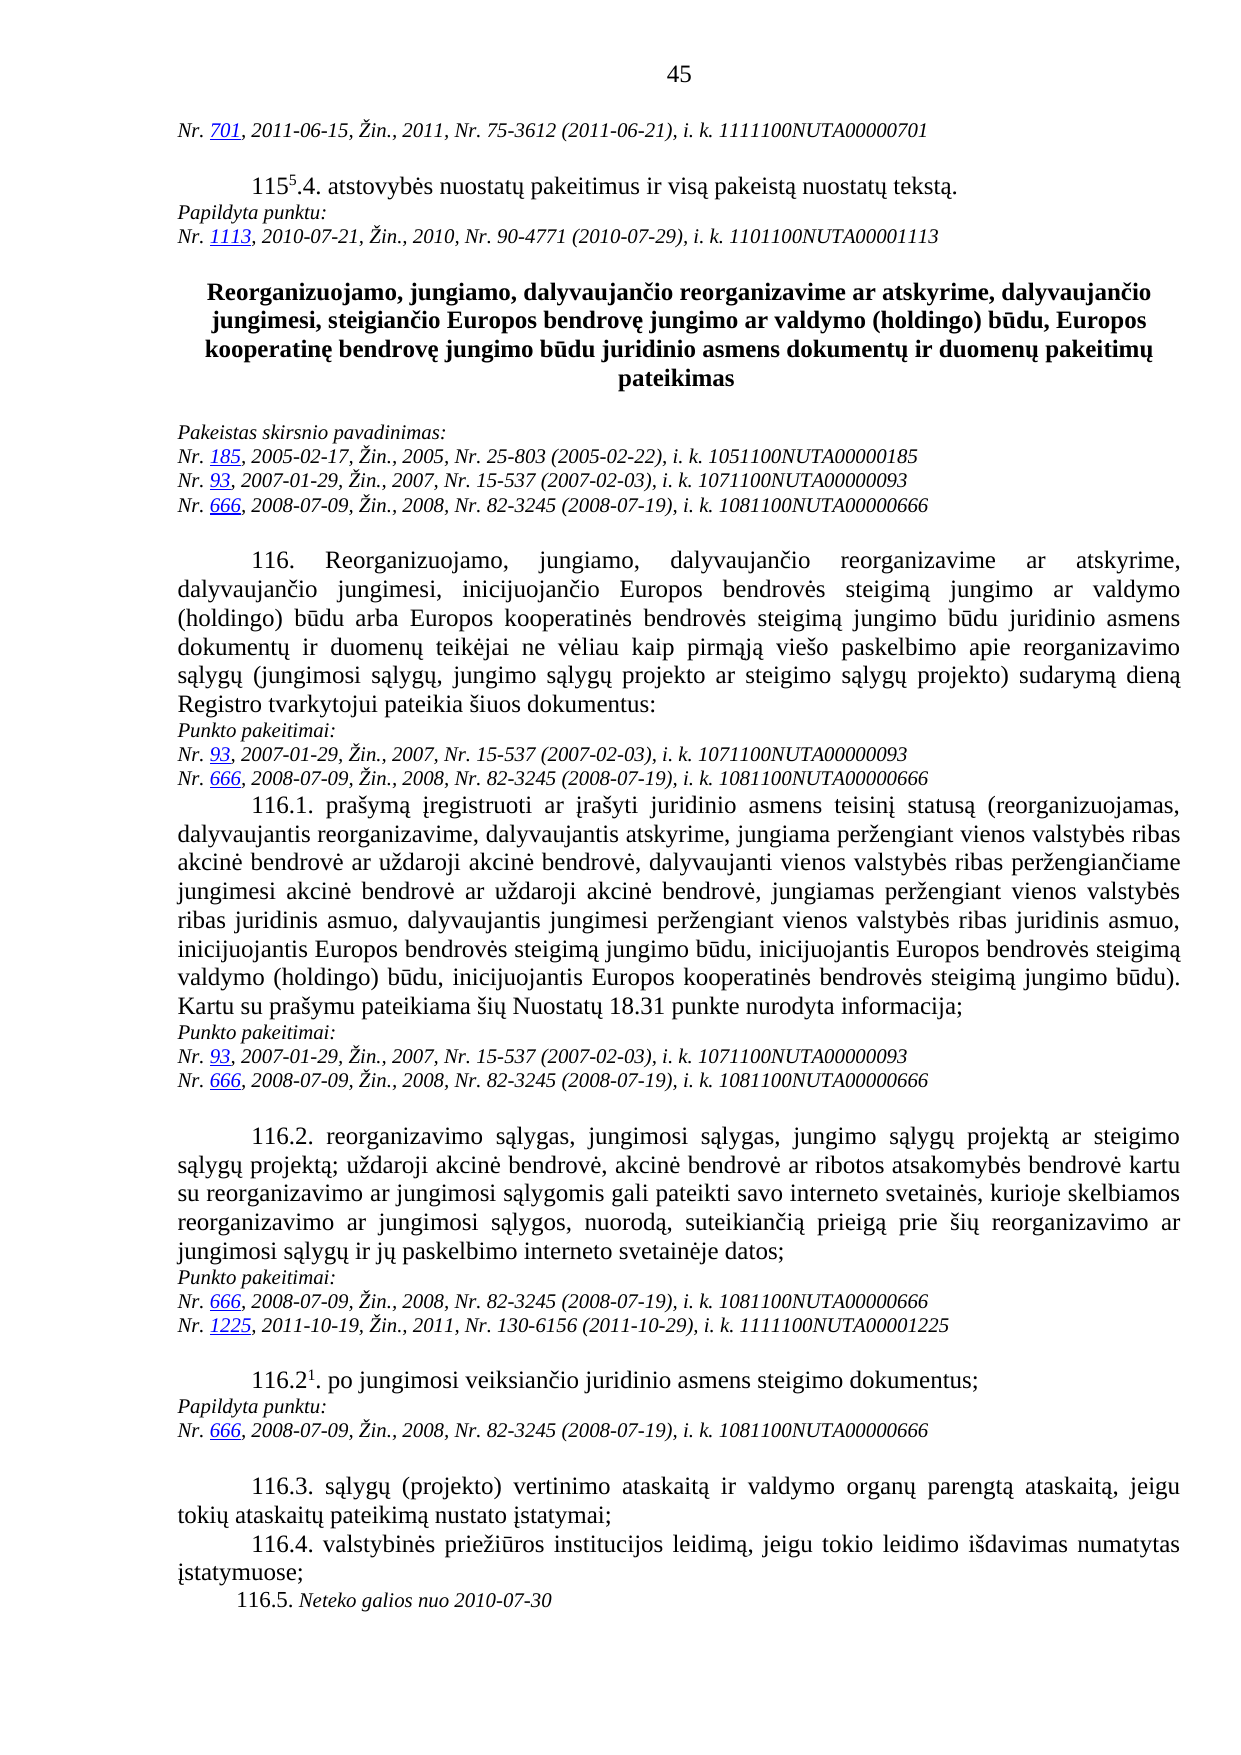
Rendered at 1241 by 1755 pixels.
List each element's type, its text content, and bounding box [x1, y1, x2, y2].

text Punkto pakeitimai: [177, 1020, 1181, 1044]
text 116. Reorganizuojamo, jungiamo, dalyvaujančio reorganizavime ar atskyrime, dalyvaujančio jungimesi, inicijuojančio Europos bendrovės steigimą jungimo ar valdymo (holdingo) būdu arba Europos kooperatinės bendrovės steigimą jungimo būdu juridinio asmens dokumentų ir duomenų teikėjai ne vėliau kaip pirmąją viešo paskelbimo apie reorganizavimo sąlygų (jungimosi sąlygų, jungimo sąlygų projekto ar steigimo sąlygų projekto) sudarymą dieną Registro tvarkytojui pateikia šiuos dokumentus: [177, 545, 1181, 718]
text Nr. 93, 2007-01-29, Žin., 2007, Nr. 15-537 (2007-02-03), i. k. 1071100NUTA00000093 [177, 742, 1181, 766]
text Nr. 701, 2011-06-15, Žin., 2011, Nr. 75-3612 (2011-06-21), i. k. 1111100NUTA00000701 [177, 118, 1181, 142]
text Nr. 666, 2008-07-09, Žin., 2008, Nr. 82-3245 (2008-07-19), i. k. 1081100NUTA00000666 [177, 1289, 1181, 1313]
text Reorganizuojamo, jungiamo, dalyvaujančio reorganizavime ar atskyrime, dalyvaujančio jungimesi, steigiančio Europos bendrovę jungimo ar valdymo (holdingo) būdu, Europos kooperatinę bendrovę jungimo būdu juridinio asmens dokumentų ir duomenų pakeitimų pateikimas [177, 277, 1181, 392]
text Papildyta punktu: [177, 200, 1181, 224]
text Nr. 666, 2008-07-09, Žin., 2008, Nr. 82-3245 (2008-07-19), i. k. 1081100NUTA00000666 [177, 766, 1181, 790]
text Nr. 185, 2005-02-17, Žin., 2005, Nr. 25-803 (2005-02-22), i. k. 1051100NUTA00000185 [177, 444, 1181, 468]
text 116.4. valstybinės priežiūros institucijos leidimą, jeigu tokio leidimo išdavimas numatytas įstatymuose; [177, 1529, 1181, 1586]
text 1155.4. atstovybės nuostatų pakeitimus ir visą pakeistą nuostatų tekstą. [177, 171, 1181, 200]
text Nr. 93, 2007-01-29, Žin., 2007, Nr. 15-537 (2007-02-03), i. k. 1071100NUTA00000093 [177, 468, 1181, 492]
text Nr. 666, 2008-07-09, Žin., 2008, Nr. 82-3245 (2008-07-19), i. k. 1081100NUTA00000666 [177, 492, 1181, 517]
text 116.21. po jungimosi veiksiančio juridinio asmens steigimo dokumentus; [177, 1366, 1181, 1394]
text 116.3. sąlygų (projekto) vertinimo ataskaitą ir valdymo organų parengtą ataskaitą, jeigu tokių ataskaitų pateikimą nustato įstatymai; [177, 1471, 1181, 1529]
text Nr. 1113, 2010-07-21, Žin., 2010, Nr. 90-4771 (2010-07-29), i. k. 1101100NUTA00001113 [177, 224, 1181, 248]
text Nr. 1225, 2011-10-19, Žin., 2011, Nr. 130-6156 (2011-10-29), i. k. 1111100NUTA00001225 [177, 1313, 1181, 1337]
text Papildyta punktu: [177, 1394, 1181, 1418]
text 116.5. Neteko galios nuo 2010-07-30 [177, 1586, 1181, 1613]
text Nr. 93, 2007-01-29, Žin., 2007, Nr. 15-537 (2007-02-03), i. k. 1071100NUTA00000093 [177, 1044, 1181, 1068]
text Punkto pakeitimai: [177, 718, 1181, 742]
text Pakeistas skirsnio pavadinimas: [177, 420, 1181, 444]
text Nr. 666, 2008-07-09, Žin., 2008, Nr. 82-3245 (2008-07-19), i. k. 1081100NUTA00000666 [177, 1068, 1181, 1092]
text Nr. 666, 2008-07-09, Žin., 2008, Nr. 82-3245 (2008-07-19), i. k. 1081100NUTA00000666 [177, 1418, 1181, 1442]
text 116.2. reorganizavimo sąlygas, jungimosi sąlygas, jungimo sąlygų projektą ar steigimo sąlygų projektą; uždaroji akcinė bendrovė, akcinė bendrovė ar ribotos atsakomybės bendrovė kartu su reorganizavimo ar jungimosi sąlygomis gali pateikti savo interneto svetainės, kurioje skelbiamos reorganizavimo ar jungimosi sąlygos, nuorodą, suteikiančią prieigą prie šių reorganizavimo ar jungimosi sąlygų ir jų paskelbimo interneto svetainėje datos; [177, 1121, 1181, 1265]
text 116.1. prašymą įregistruoti ar įrašyti juridinio asmens teisinį statusą (reorganizuojamas, dalyvaujantis reorganizavime, dalyvaujantis atskyrime, jungiama peržengiant vienos valstybės ribas akcinė bendrovė ar uždaroji akcinė bendrovė, dalyvaujanti vienos valstybės ribas peržengiančiame jungimesi akcinė bendrovė ar uždaroji akcinė bendrovė, jungiamas peržengiant vienos valstybės ribas juridinis asmuo, dalyvaujantis jungimesi peržengiant vienos valstybės ribas juridinis asmuo, inicijuojantis Europos bendrovės steigimą jungimo būdu, inicijuojantis Europos bendrovės steigimą valdymo (holdingo) būdu, inicijuojantis Europos kooperatinės bendrovės steigimą jungimo būdu). Kartu su prašymu pateikiama šių Nuostatų 18.31 punkte nurodyta informacija; [177, 790, 1181, 1020]
text Punkto pakeitimai: [177, 1265, 1181, 1289]
